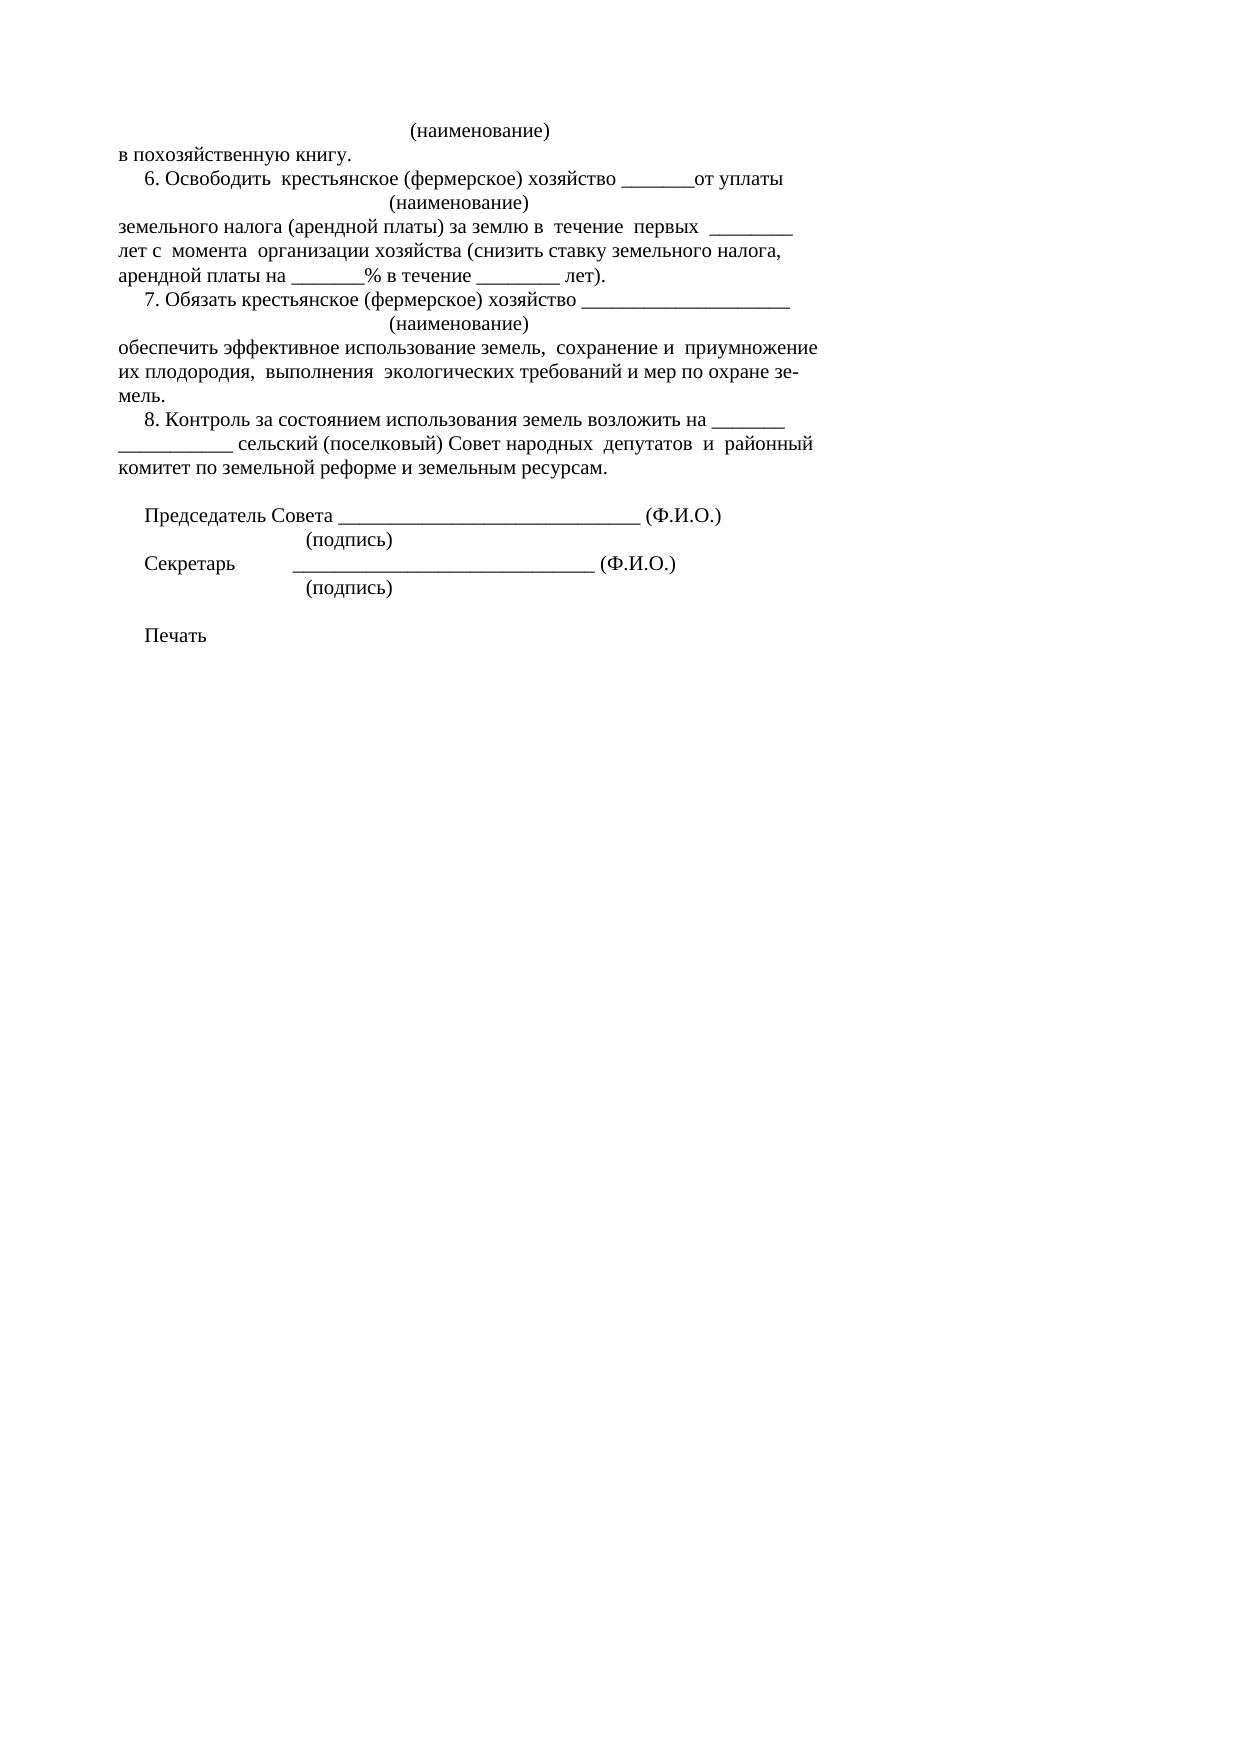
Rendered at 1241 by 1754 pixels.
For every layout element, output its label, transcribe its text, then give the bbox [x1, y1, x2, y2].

text (подпись) [118, 527, 1122, 551]
text их плодородия, выполнения экологических требований и мер по охране зе- [118, 359, 1122, 383]
text 7. Обязать крестьянское (фермерское) хозяйство ____________________ [118, 287, 1122, 311]
text в похозяйственную книгу. [118, 142, 1122, 166]
text обеспечить эффективное использование земель, сохранение и приумножение [118, 335, 1122, 359]
text земельного налога (арендной платы) за землю в течение первых ________ [118, 214, 1122, 238]
text (наименование) [118, 311, 1122, 335]
text (наименование) [118, 190, 1122, 214]
text комитет по земельной реформе и земельным ресурсам. [118, 455, 1122, 479]
text Председатель Совета _____________________________ (Ф.И.О.) [118, 503, 1122, 527]
text арендной платы на _______% в течение ________ лет). [118, 262, 1122, 287]
text 8. Контроль за состоянием использования земель возложить на _______ [118, 407, 1122, 431]
text мель. [118, 383, 1122, 407]
text (подпись) [118, 575, 1122, 599]
text ___________ сельский (поселковый) Совет народных депутатов и районный [118, 431, 1122, 455]
text Печать [118, 623, 1122, 647]
text лет с момента организации хозяйства (снизить ставку земельного налога, [118, 238, 1122, 262]
text Секретарь _____________________________ (Ф.И.О.) [118, 551, 1122, 575]
text 6. Освободить крестьянское (фермерское) хозяйство _______от уплаты [118, 166, 1122, 190]
text (наименование) [118, 118, 1122, 142]
